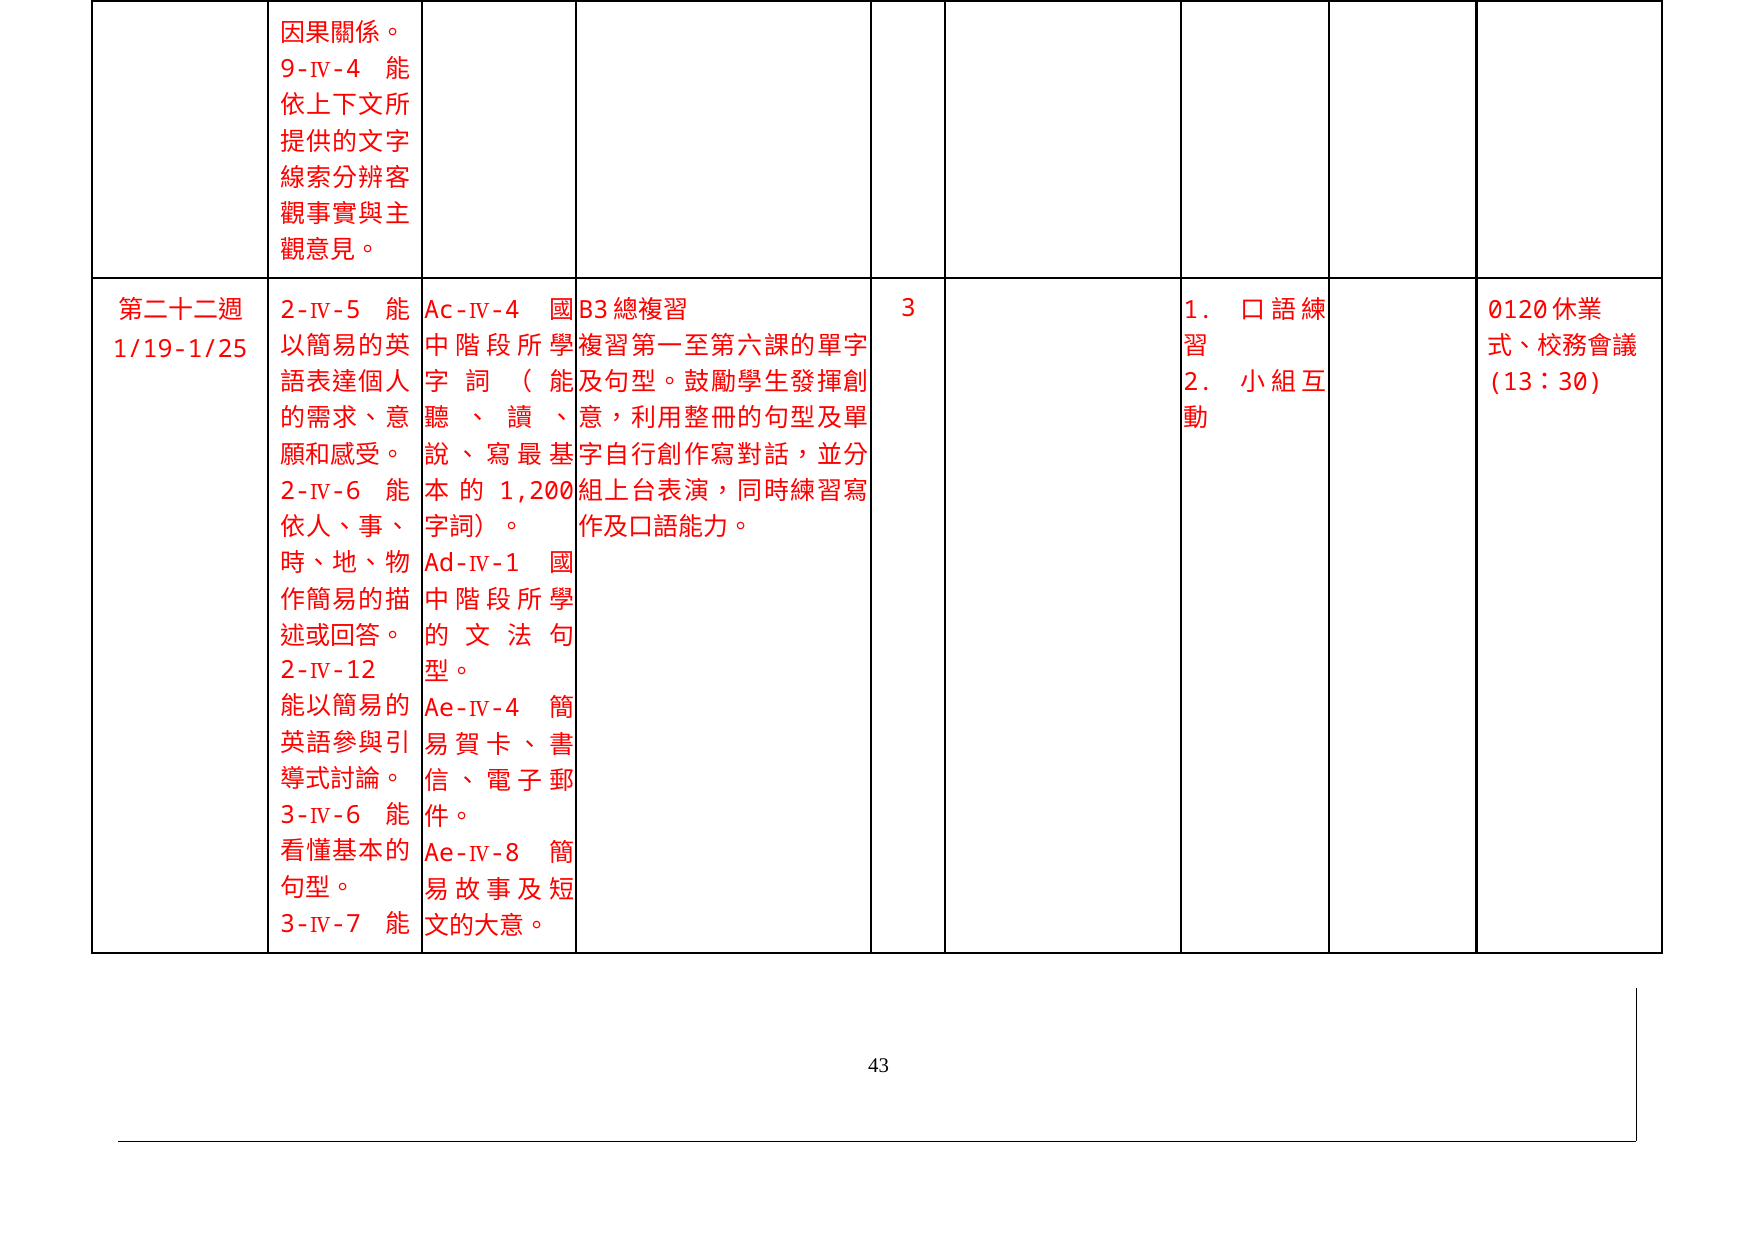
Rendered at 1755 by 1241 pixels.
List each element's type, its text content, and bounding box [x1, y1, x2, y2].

table_cell [1330, 279, 1475, 952]
table_cell [1478, 2, 1661, 277]
table_cell 3 [872, 279, 944, 952]
table_cell [93, 2, 267, 277]
table_cell [1330, 2, 1475, 277]
table_cell [872, 2, 944, 277]
table_cell 2-Ⅳ-5 能以簡易的英語表達個人的需求、意願和感受。 2-Ⅳ-6 能依人、事、時、地、物作簡易的描述或回答。 2-Ⅳ-12 能以簡易的英語參與引導式討論。 3-Ⅳ-6 能看懂基本的句型。 3-Ⅳ-7 能 [269, 279, 421, 952]
table_cell 因果關係。 9-Ⅳ-4 能依上下文所提供的文字線索分辨客觀事實與主觀意見。 [269, 2, 421, 277]
table_cell [423, 2, 575, 277]
table_cell [946, 279, 1180, 952]
table_cell 第二十二週1/19-1/25 [93, 279, 267, 952]
table_cell 1. 口語練習 2. 小組互動 [1182, 279, 1328, 952]
table_cell [1182, 2, 1328, 277]
table_cell B3總複習 複習第一至第六課的單字及句型。鼓勵學生發揮創意，利用整冊的句型及單字自行創作寫對話，並分組上台表演，同時練習寫作及口語能力。 [577, 279, 870, 952]
table_cell 0120休業式、校務會議(13：30) [1478, 279, 1661, 952]
table_cell [946, 2, 1180, 277]
table_cell [577, 2, 870, 277]
table_cell Ac-Ⅳ-4 國中階段所學字詞（能聽、讀、說、寫最基本的1,200字詞）。 Ad-Ⅳ-1 國中階段所學的文法句型。 Ae-Ⅳ-4 簡易賀卡、書信、電子郵件。 Ae-Ⅳ-8 簡易故事及短文的大意。 [423, 279, 575, 952]
